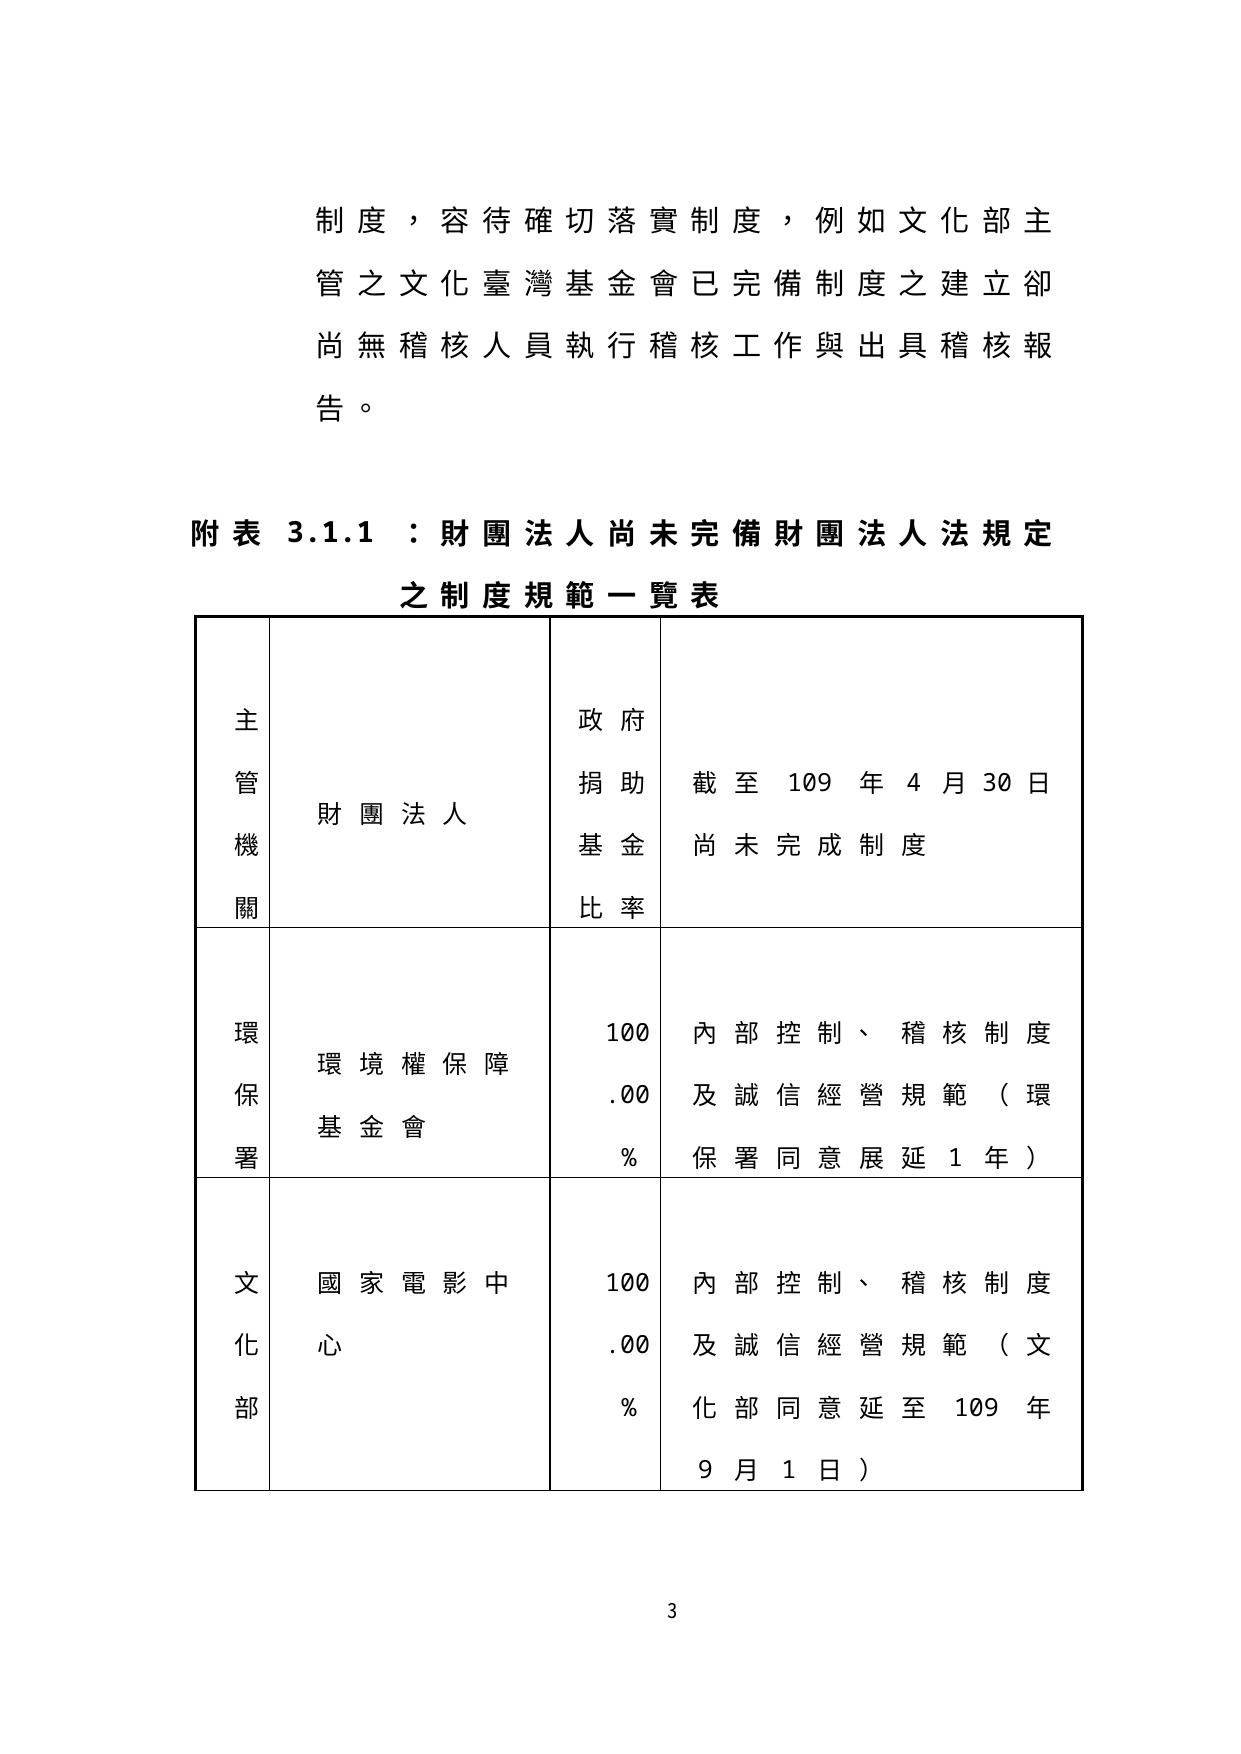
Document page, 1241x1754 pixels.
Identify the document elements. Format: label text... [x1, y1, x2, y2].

text 制度，容待確切落實制度，例如文化部主管之文化臺灣基金會已完備制度之建立卻尚無稽核人員執行稽核工作與出具稽核報告。 [273, 177, 1059, 427]
table_header 截至109年4月30日尚未完成制度 [661, 618, 1081, 927]
table_cell 文化部 [197, 1178, 269, 1490]
text 附表3.1.1：財團法人尚未完備財團法人法規定之制度規範一覽表 [183, 490, 1059, 615]
table_cell 100.00% [551, 928, 660, 1177]
table_header 財團法人 [270, 618, 549, 927]
table_cell 內部控制、稽核制度及誠信經營規範（文化部同意延至109年9月1日） [661, 1178, 1081, 1490]
table_cell 環保署 [197, 928, 269, 1177]
table_header 政府捐助基金比率 [551, 618, 660, 927]
table_cell 國家電影中心 [270, 1178, 549, 1490]
table_cell 100.00% [551, 1178, 660, 1490]
table_cell 環境權保障基金會 [270, 928, 549, 1177]
table_header 主管機關 [197, 618, 269, 927]
table_cell 內部控制、稽核制度及誠信經營規範（環保署同意展延1年） [661, 928, 1081, 1177]
